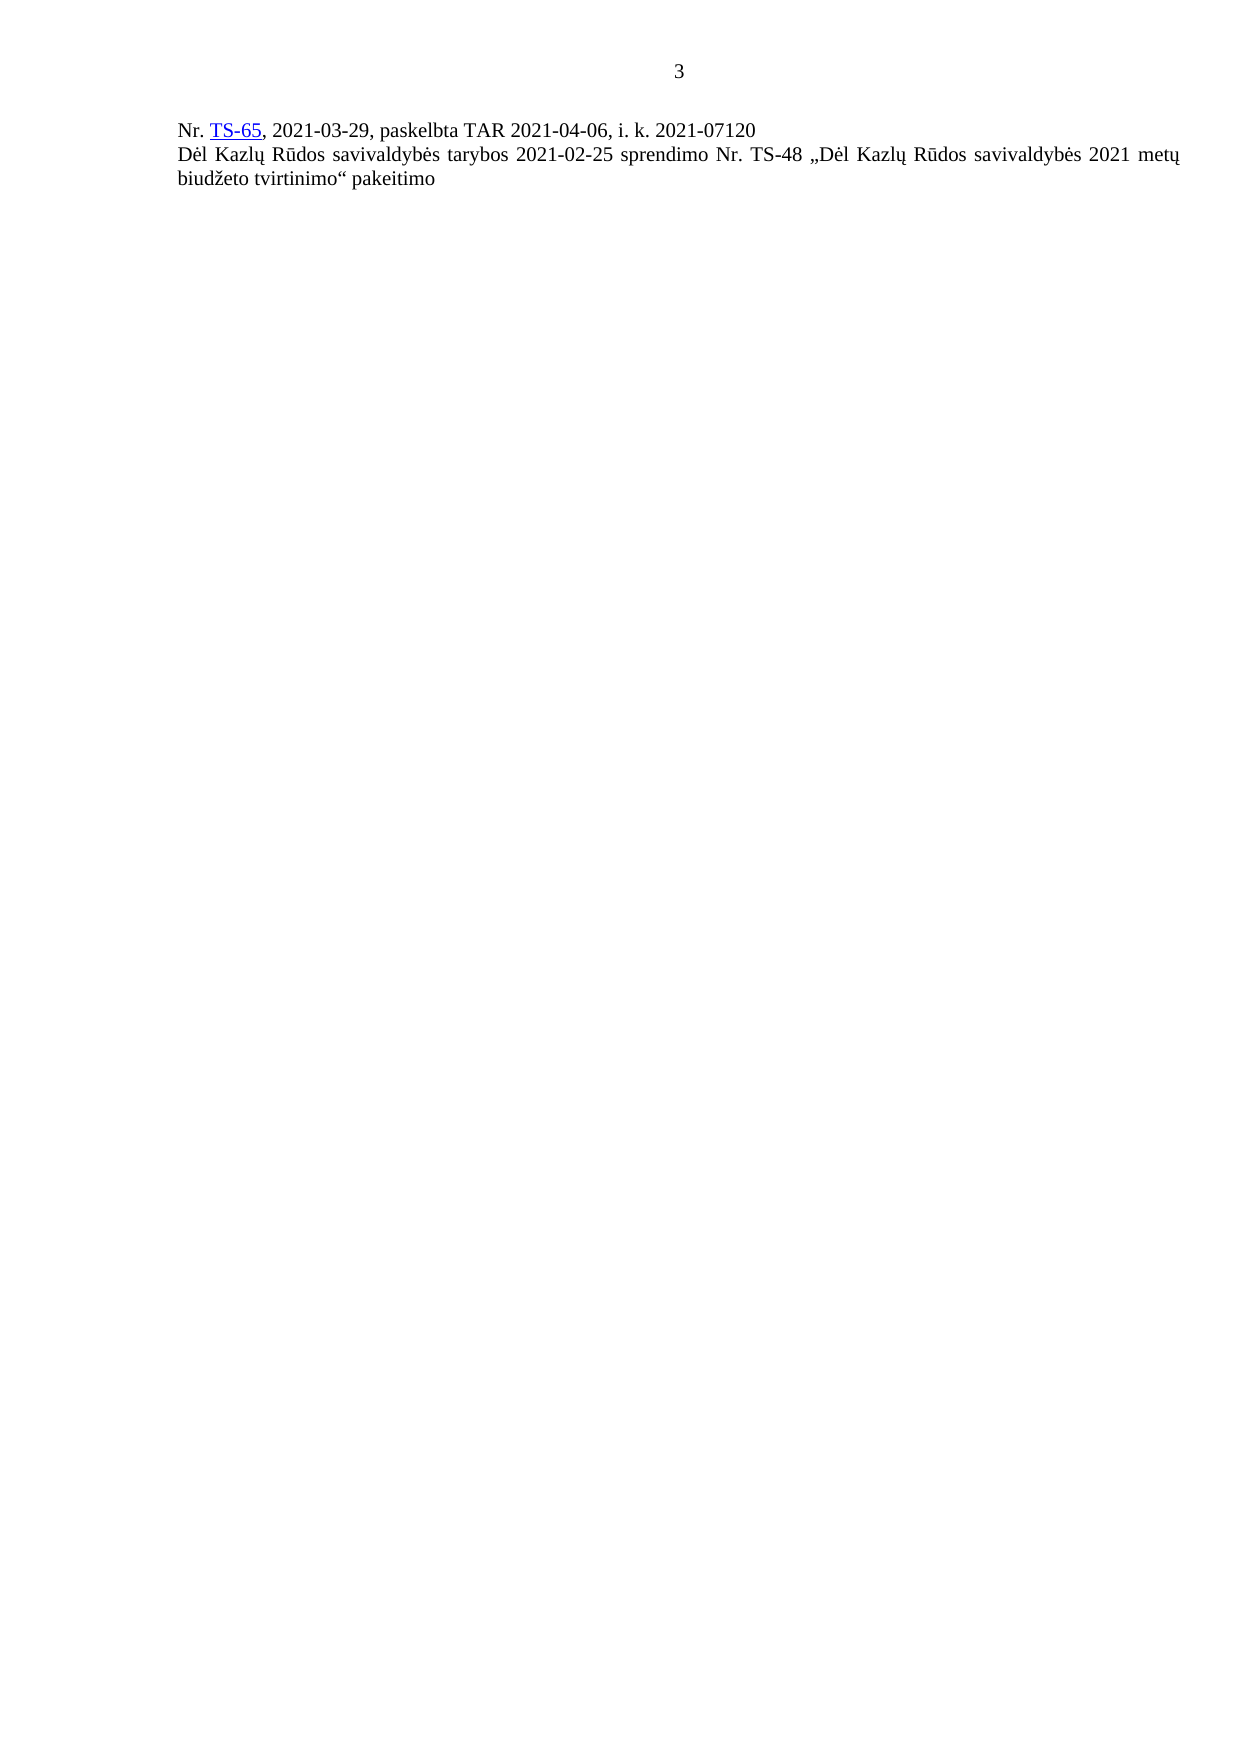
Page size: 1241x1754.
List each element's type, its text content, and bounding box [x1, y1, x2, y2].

text Dėl Kazlų Rūdos savivaldybės tarybos 2021-02-25 sprendimo Nr. TS-48 „Dėl Kazlų Rūdos savivaldybės 2021 metų biudžeto tvirtinimo“ pakeitimo [177, 142, 1181, 190]
text Nr. TS-65, 2021-03-29, paskelbta TAR 2021-04-06, i. k. 2021-07120 [177, 118, 1181, 142]
